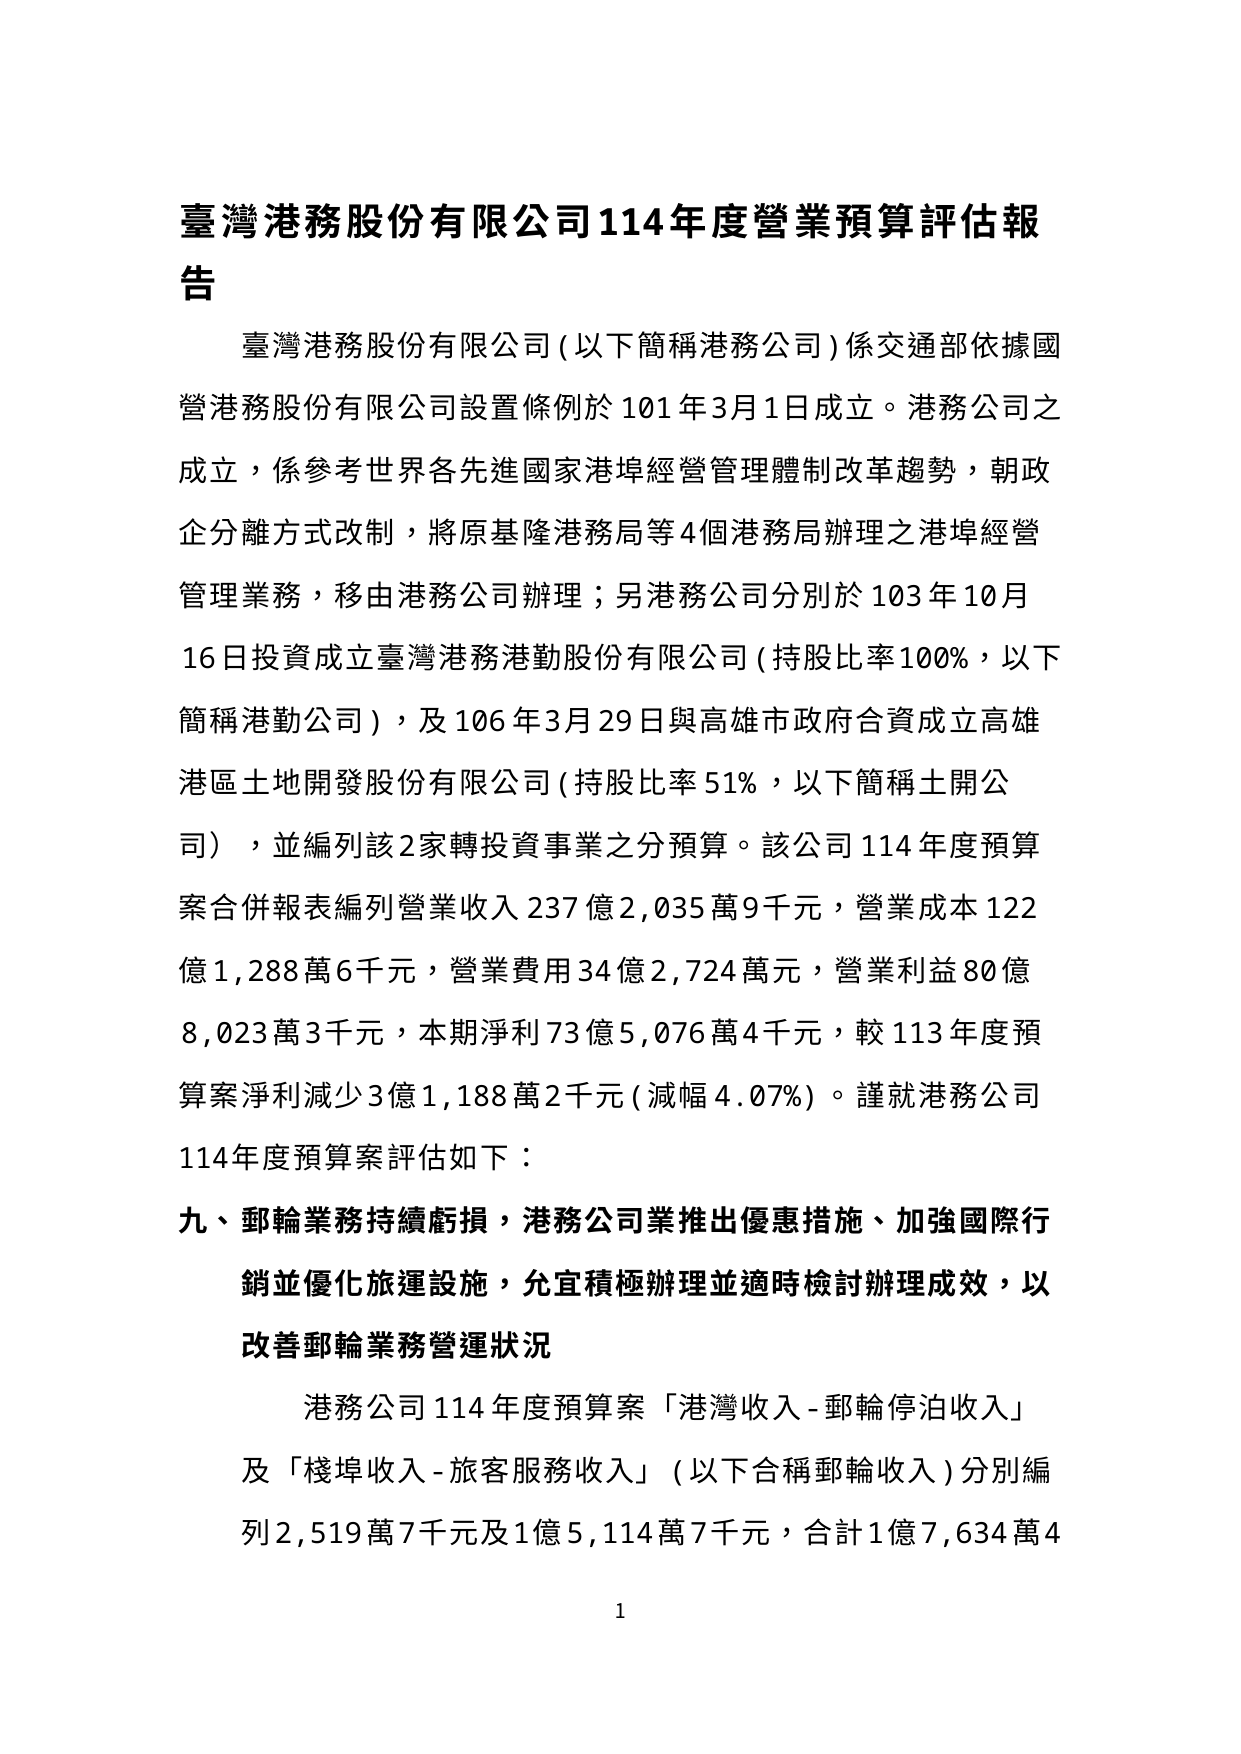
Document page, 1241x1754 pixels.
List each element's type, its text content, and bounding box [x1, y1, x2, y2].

text 九、郵輪業務持續虧損，港務公司業推出優惠措施、加強國際行銷並優化旅運設施，允宜積極辦理並適時檢討辦理成效，以改善郵輪業務營運狀況 [177, 1177, 1063, 1365]
text 臺灣港務股份有限公司(以下簡稱港務公司)係交通部依據國營港務股份有限公司設置條例於101年3月1日成立。港務公司之成立，係參考世界各先進國家港埠經營管理體制改革趨勢，朝政企分離方式改制，將原基隆港務局等4個港務局辦理之港埠經營管理業務，移由港務公司辦理；另港務公司分別於103年10月16日投資成立臺灣港務港勤股份有限公司(持股比率100%，以下簡稱港勤公司)，及106年3月29日與高雄市政府合資成立高雄港區土地開發股份有限公司(持股比率51%，以下簡稱土開公司），並編列該2家轉投資事業之分預算。該公司114年度預算案合併報表編列營業收入237億2,035萬9千元，營業成本122億1,288萬6千元，營業費用34億2,724萬元，營業利益80億8,023萬3千元，本期淨利73億5,076萬4千元，較113年度預算案淨利減少3億1,188萬2千元(減幅4.07%)。謹就港務公司114年度預算案評估如下： [177, 302, 1063, 1177]
text 臺灣港務股份有限公司114年度營業預算評估報告 [177, 177, 1063, 302]
text 港務公司114年度預算案「港灣收入-郵輪停泊收入」及「棧埠收入-旅客服務收入」(以下合稱郵輪收入)分別編列2,519萬7千元及1億5,114萬7千元，合計1億7,634萬4 [236, 1365, 1063, 1552]
